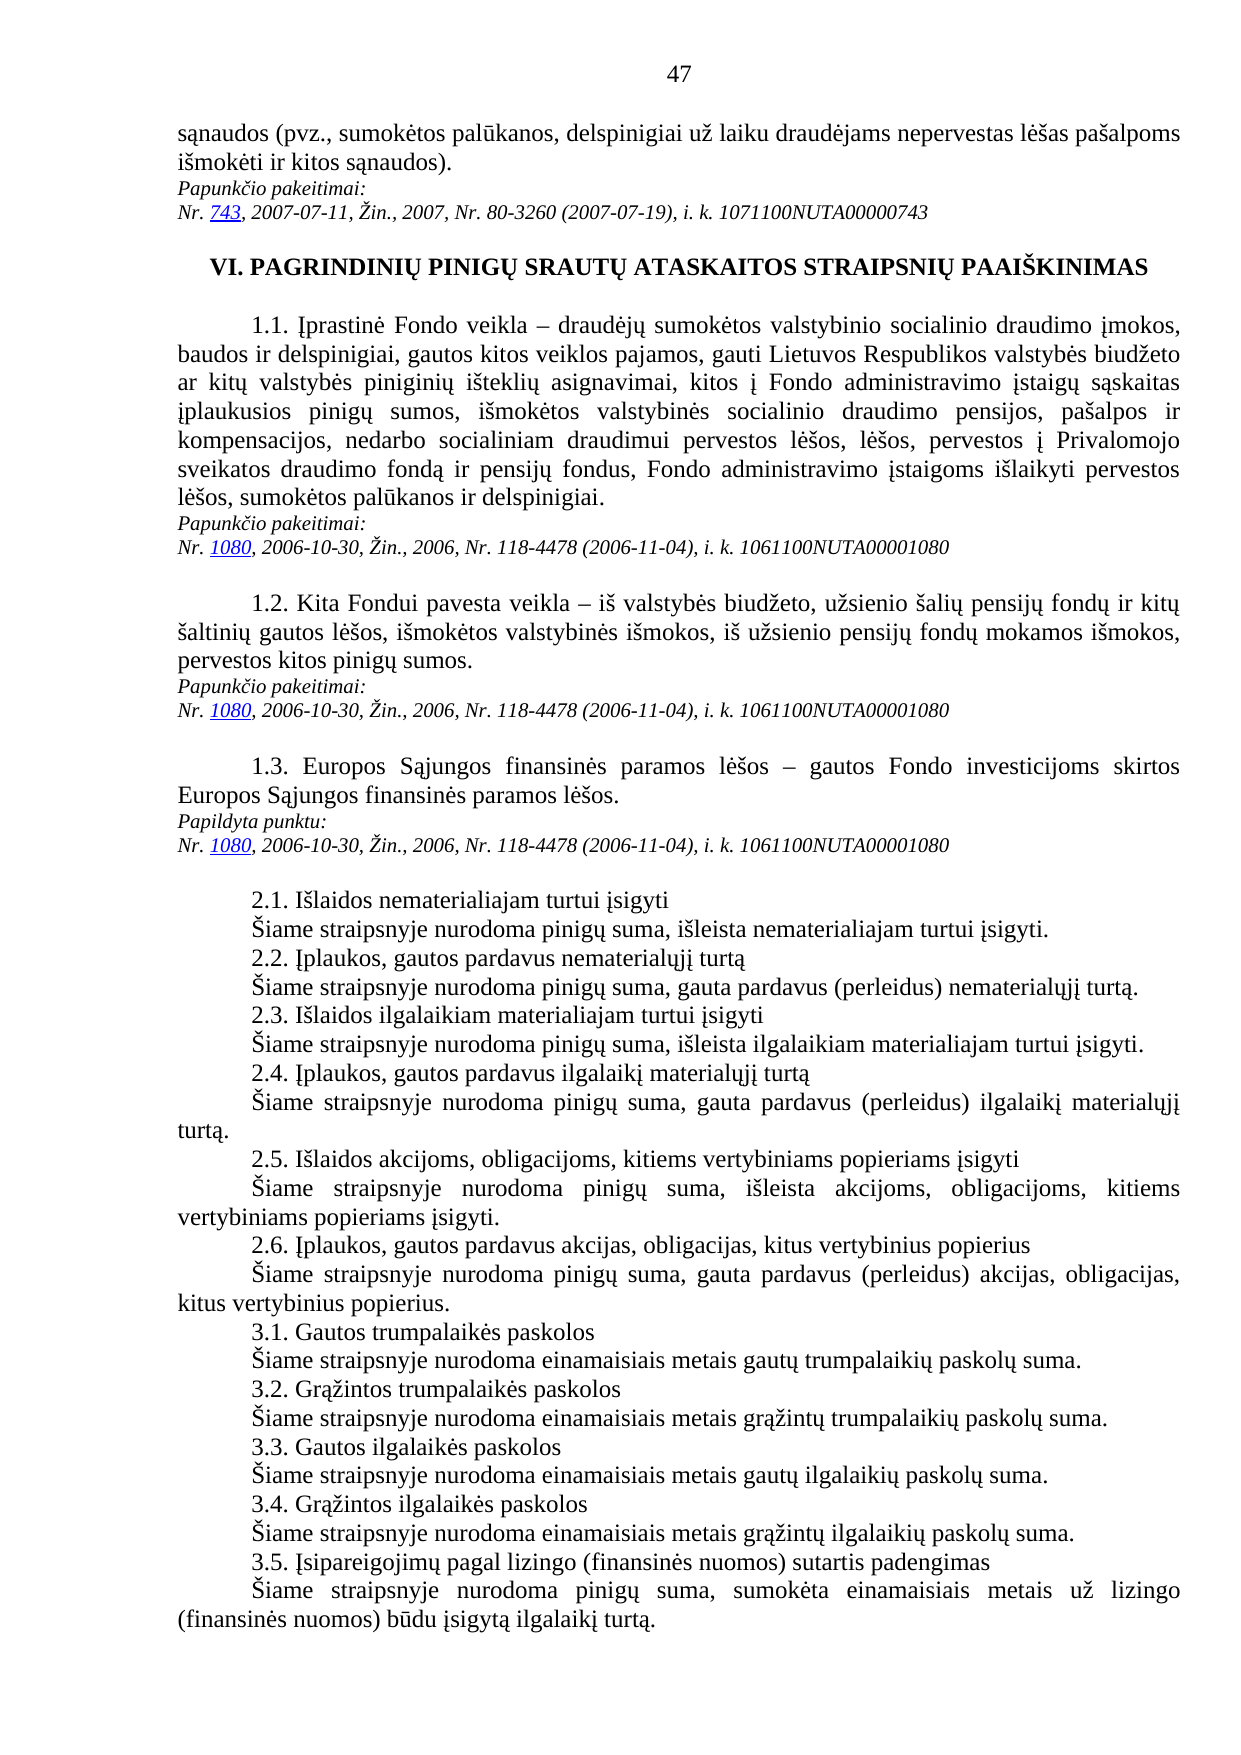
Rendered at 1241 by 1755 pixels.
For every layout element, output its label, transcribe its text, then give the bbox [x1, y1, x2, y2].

text 3.4. Grąžintos ilgalaikės paskolos [177, 1489, 1181, 1518]
text VI. PAGRINDINIŲ PINIGŲ SRAUTŲ ATASKAITOS STRAIPSNIŲ PAAIŠKINIMAS [177, 252, 1181, 281]
text Šiame straipsnyje nurodoma einamaisiais metais gautų trumpalaikių paskolų suma. [177, 1346, 1181, 1374]
text 2.4. Įplaukos, gautos pardavus ilgalaikį materialųjį turtą [177, 1058, 1181, 1087]
text Nr. 1080, 2006-10-30, Žin., 2006, Nr. 118-4478 (2006-11-04), i. k. 1061100NUTA00001080 [177, 833, 1181, 857]
text Nr. 743, 2007-07-11, Žin., 2007, Nr. 80-3260 (2007-07-19), i. k. 1071100NUTA00000743 [177, 200, 1181, 224]
text Šiame straipsnyje nurodoma pinigų suma, išleista nematerialiajam turtui įsigyti. [177, 914, 1181, 943]
text Papildyta punktu: [177, 809, 1181, 833]
text Šiame straipsnyje nurodoma pinigų suma, išleista ilgalaikiam materialiajam turtui įsigyti. [177, 1029, 1181, 1058]
text 2.3. Išlaidos ilgalaikiam materialiajam turtui įsigyti [177, 1001, 1181, 1029]
text 3.3. Gautos ilgalaikės paskolos [177, 1432, 1181, 1461]
text Šiame straipsnyje nurodoma pinigų suma, gauta pardavus (perleidus) nematerialųjį turtą. [177, 972, 1181, 1001]
text 2.2. Įplaukos, gautos pardavus nematerialųjį turtą [177, 943, 1181, 972]
text Šiame straipsnyje nurodoma pinigų suma, gauta pardavus (perleidus) akcijas, obligacijas, kitus vertybinius popierius. [177, 1259, 1181, 1317]
text Šiame straipsnyje nurodoma einamaisiais metais grąžintų trumpalaikių paskolų suma. [177, 1403, 1181, 1432]
text 2.6. Įplaukos, gautos pardavus akcijas, obligacijas, kitus vertybinius popierius [177, 1231, 1181, 1259]
text Šiame straipsnyje nurodoma einamaisiais metais grąžintų ilgalaikių paskolų suma. [177, 1518, 1181, 1547]
text 1.1. Įprastinė Fondo veikla – draudėjų sumokėtos valstybinio socialinio draudimo įmokos, baudos ir delspinigiai, gautos kitos veiklos pajamos, gauti Lietuvos Respublikos valstybės biudžeto ar kitų valstybės piniginių išteklių asignavimai, kitos į Fondo administravimo įstaigų sąskaitas įplaukusios pinigų sumos, išmokėtos valstybinės socialinio draudimo pensijos, pašalpos ir kompensacijos, nedarbo socialiniam draudimui pervestos lėšos, lėšos, pervestos į Privalomojo sveikatos draudimo fondą ir pensijų fondus, Fondo administravimo įstaigoms išlaikyti pervestos lėšos, sumokėtos palūkanos ir delspinigiai. [177, 310, 1181, 511]
text Papunkčio pakeitimai: [177, 674, 1181, 698]
text Papunkčio pakeitimai: [177, 511, 1181, 535]
text 2.5. Išlaidos akcijoms, obligacijoms, kitiems vertybiniams popieriams įsigyti [177, 1144, 1181, 1173]
text sąnaudos (pvz., sumokėtos palūkanos, delspinigiai už laiku draudėjams nepervestas lėšas pašalpoms išmokėti ir kitos sąnaudos). [177, 118, 1181, 176]
text 1.3. Europos Sąjungos finansinės paramos lėšos – gautos Fondo investicijoms skirtos Europos Sąjungos finansinės paramos lėšos. [177, 751, 1181, 809]
text Šiame straipsnyje nurodoma einamaisiais metais gautų ilgalaikių paskolų suma. [177, 1461, 1181, 1489]
text 3.2. Grąžintos trumpalaikės paskolos [177, 1374, 1181, 1403]
text 1.2. Kita Fondui pavesta veikla – iš valstybės biudžeto, užsienio šalių pensijų fondų ir kitų šaltinių gautos lėšos, išmokėtos valstybinės išmokos, iš užsienio pensijų fondų mokamos išmokos, pervestos kitos pinigų sumos. [177, 588, 1181, 674]
text 3.1. Gautos trumpalaikės paskolos [177, 1317, 1181, 1346]
text 2.1. Išlaidos nematerialiajam turtui įsigyti [177, 886, 1181, 914]
text Šiame straipsnyje nurodoma pinigų suma, gauta pardavus (perleidus) ilgalaikį materialųjį turtą. [177, 1087, 1181, 1144]
text Šiame straipsnyje nurodoma pinigų suma, išleista akcijoms, obligacijoms, kitiems vertybiniams popieriams įsigyti. [177, 1173, 1181, 1231]
text Šiame straipsnyje nurodoma pinigų suma, sumokėta einamaisiais metais už lizingo (finansinės nuomos) būdu įsigytą ilgalaikį turtą. [177, 1576, 1181, 1633]
text 3.5. Įsipareigojimų pagal lizingo (finansinės nuomos) sutartis padengimas [177, 1547, 1181, 1576]
text Nr. 1080, 2006-10-30, Žin., 2006, Nr. 118-4478 (2006-11-04), i. k. 1061100NUTA00001080 [177, 535, 1181, 559]
text Nr. 1080, 2006-10-30, Žin., 2006, Nr. 118-4478 (2006-11-04), i. k. 1061100NUTA00001080 [177, 698, 1181, 722]
text Papunkčio pakeitimai: [177, 176, 1181, 200]
